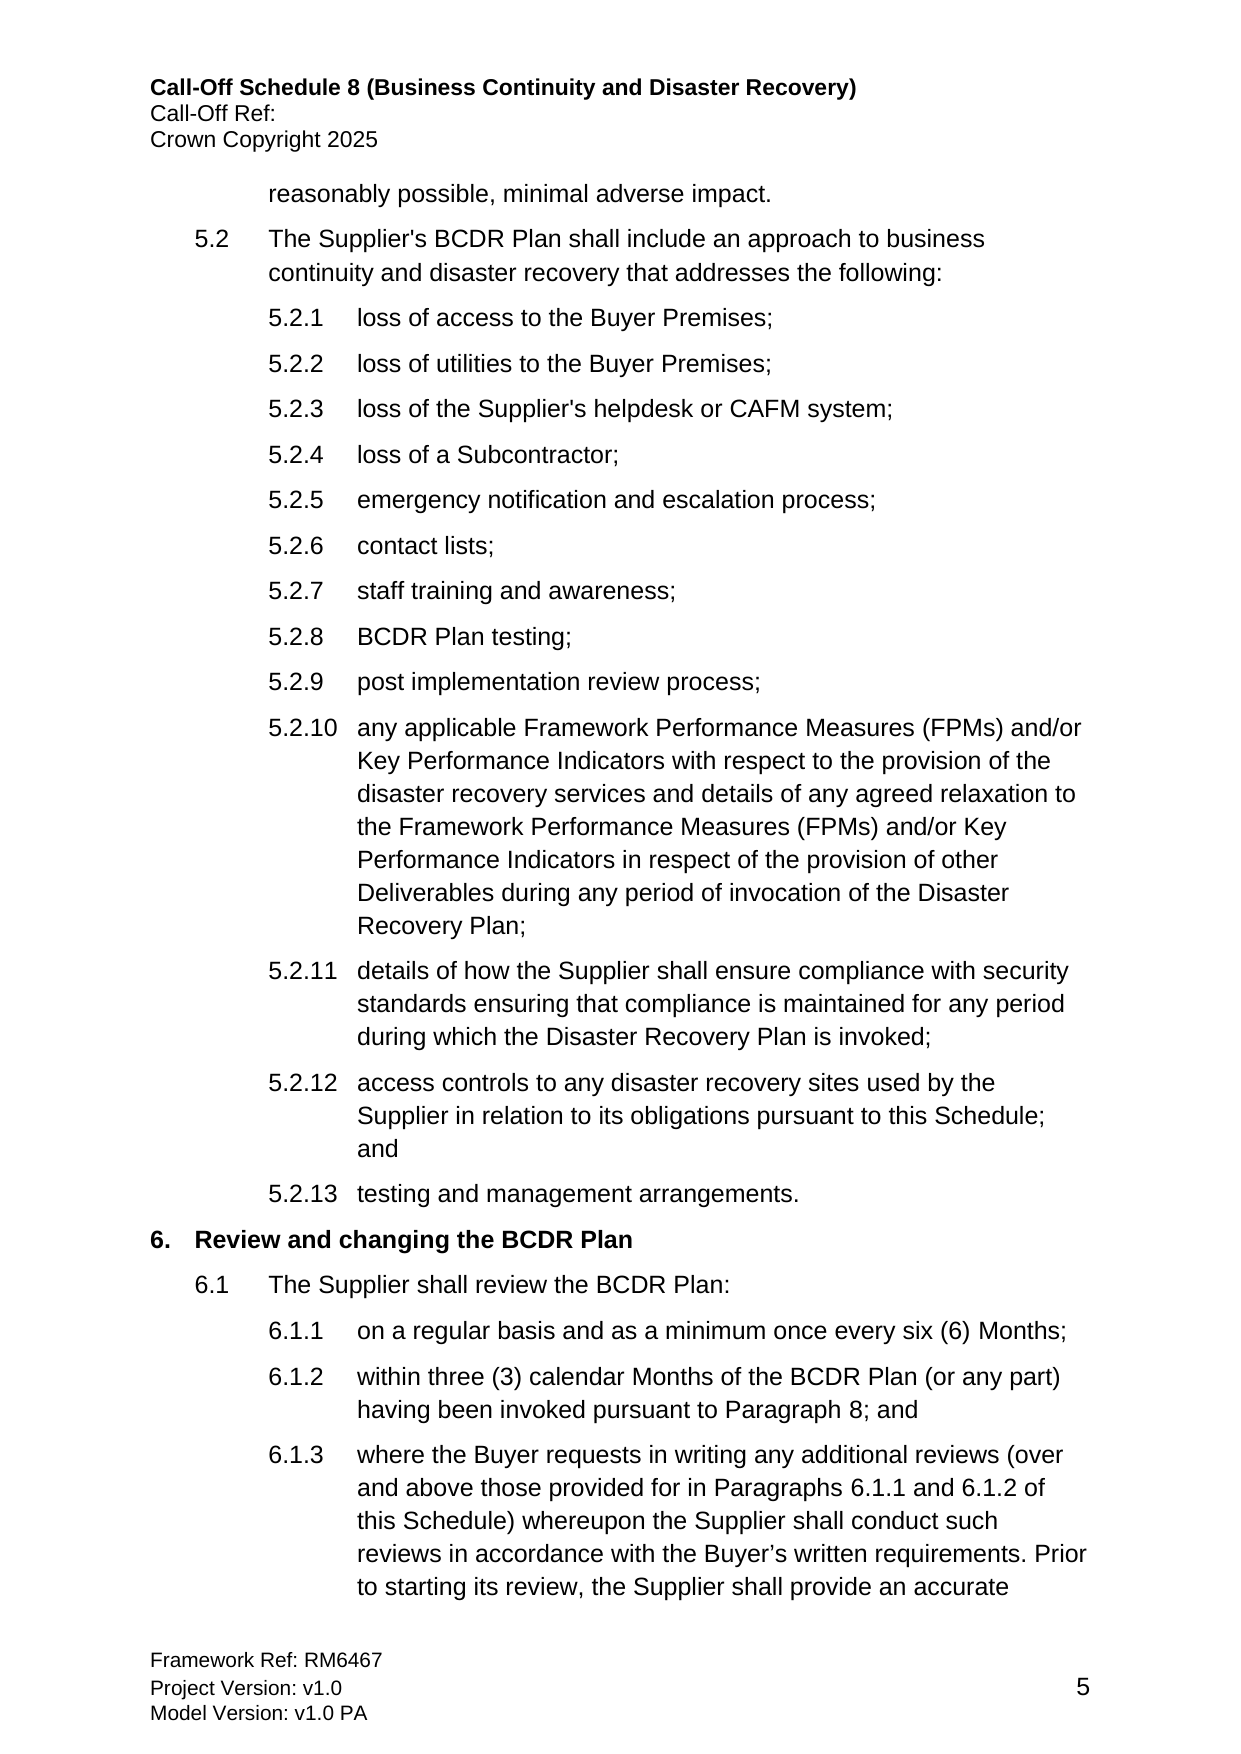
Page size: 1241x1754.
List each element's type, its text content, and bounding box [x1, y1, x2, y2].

list loss of utilities to the Buyer Premises; [268, 348, 1090, 377]
list Review and changing the BCDR Plan [150, 1225, 1090, 1254]
list post implementation review process; [268, 667, 1090, 696]
list staff training and awareness; [268, 576, 1090, 605]
list details of how the Supplier shall ensure compliance with security standards ensuring that compliance is maintained for any period during which the Disaster Recovery Plan is invoked; [268, 956, 1090, 1051]
list contact lists; [268, 531, 1090, 559]
list The Supplier's BCDR Plan shall include an approach to business continuity and disaster recovery that addresses the following: [194, 224, 1090, 286]
list within three (3) calendar Months of the BCDR Plan (or any part) having been invoked pursuant to Paragraph 8; and [268, 1362, 1090, 1423]
list BCDR Plan testing; [268, 622, 1090, 650]
list access controls to any disaster recovery sites used by the Supplier in relation to its obligations pursuant to this Schedule; and [268, 1068, 1090, 1163]
list loss of the Supplier's helpdesk or CAFM system; [268, 394, 1090, 423]
list any applicable Framework Performance Measures (FPMs) and/or Key Performance Indicators with respect to the provision of the disaster recovery services and details of any agreed relaxation to the Framework Performance Measures (FPMs) and/or Key Performance Indicators in respect of the provision of other Deliverables during any period of invocation of the Disaster Recovery Plan; [268, 713, 1090, 939]
list where the Buyer requests in writing any additional reviews (over and above those provided for in Paragraphs 6.1.1 and 6.1.2 of this Schedule) whereupon the Supplier shall conduct such reviews in accordance with the Buyer’s written requirements. Prior to starting its review, the Supplier shall provide an accurate [268, 1440, 1090, 1601]
list testing and management arrangements. [268, 1179, 1090, 1208]
list loss of a Subcontractor; [268, 439, 1090, 468]
list The Supplier shall review the BCDR Plan: [194, 1271, 1090, 1299]
list reasonably possible, minimal adverse impact. [194, 179, 1090, 208]
list loss of access to the Buyer Premises; [268, 303, 1090, 332]
list emergency notification and escalation process; [268, 485, 1090, 514]
list on a regular basis and as a minimum once every six (6) Months; [268, 1316, 1090, 1345]
